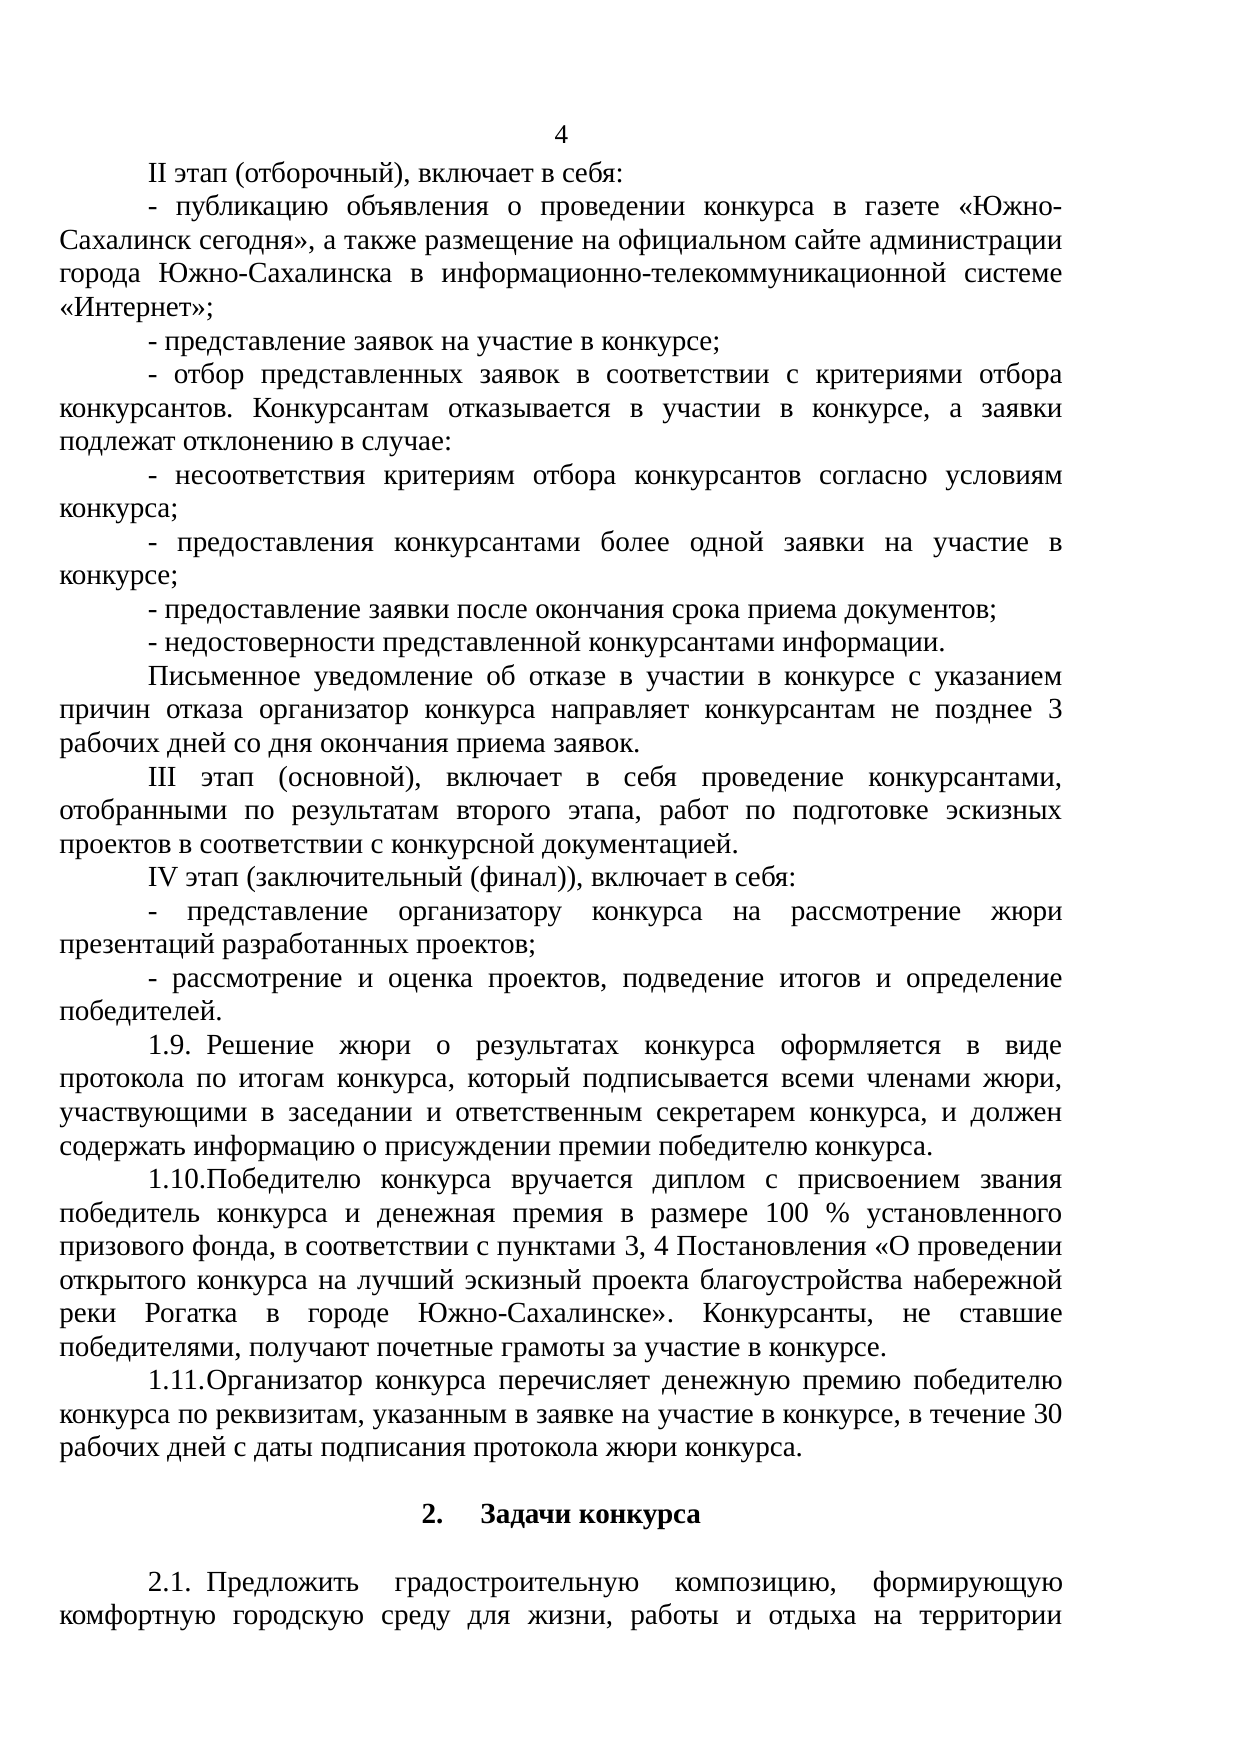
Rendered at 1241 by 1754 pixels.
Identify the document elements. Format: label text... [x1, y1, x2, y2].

list Задачи конкурса [59, 1497, 1063, 1530]
list Организатор конкурса перечисляет денежную премию победителю конкурса по реквизитам, указанным в заявке на участие в конкурсе, в течение 30 рабочих дней с даты подписания протокола жюри конкурса. [59, 1363, 1063, 1463]
text IV этап (заключительный (финал)), включает в себя: [59, 859, 1063, 893]
text Письменное уведомление об отказе в участии в конкурсе с указанием причин отказа организатор конкурса направляет конкурсантам не позднее 3 рабочих дней со дня окончания приема заявок. [59, 658, 1063, 759]
text III этап (основной), включает в себя проведение конкурсантами, отобранными по результатам второго этапа, работ по подготовке эскизных проектов в соответствии с конкурсной документацией. [59, 759, 1063, 859]
list Предложить градостроительную композицию, формирующую комфортную городскую среду для жизни, работы и отдыха на территории [59, 1564, 1063, 1631]
text II этап (отборочный), включает в себя: [59, 155, 1063, 189]
list Победителю конкурса вручается диплом с присвоением звания победитель конкурса и денежная премия в размере 100 % установленного призового фонда, в соответствии с пунктами 3, 4 Постановления «О проведении открытого конкурса на лучший эскизный проекта благоустройства набережной реки Рогатка в городе Южно-Сахалинске». Конкурсанты, не ставшие победителями, получают почетные грамоты за участие в конкурсе. [59, 1161, 1063, 1363]
text - публикацию объявления о проведении конкурса в газете «Южно-Сахалинск сегодня», а также размещение на официальном сайте администрации города Южно-Сахалинска в информационно-телекоммуникационной системе «Интернет»; [59, 189, 1063, 323]
text - рассмотрение и оценка проектов, подведение итогов и определение победителей. [59, 960, 1063, 1027]
text - представление заявок на участие в конкурсе; [59, 323, 1063, 356]
text - предоставления конкурсантами более одной заявки на участие в конкурсе; [59, 524, 1063, 591]
text - отбор представленных заявок в соответствии с критериями отбора конкурсантов. Конкурсантам отказывается в участии в конкурсе, а заявки подлежат отклонению в случае: [59, 356, 1063, 457]
text - недостоверности представленной конкурсантами информации. [59, 625, 1063, 658]
list Решение жюри о результатах конкурса оформляется в виде протокола по итогам конкурса, который подписывается всеми членами жюри, участвующими в заседании и ответственным секретарем конкурса, и должен cодержать информацию о присуждении премии победителю конкурса. [59, 1027, 1063, 1161]
text - несоответствия критериям отбора конкурсантов согласно условиям конкурса; [59, 457, 1063, 524]
text - представление организатору конкурса на рассмотрение жюри презентаций разработанных проектов; [59, 893, 1063, 960]
text - предоставление заявки после окончания срока приема документов; [59, 591, 1063, 625]
